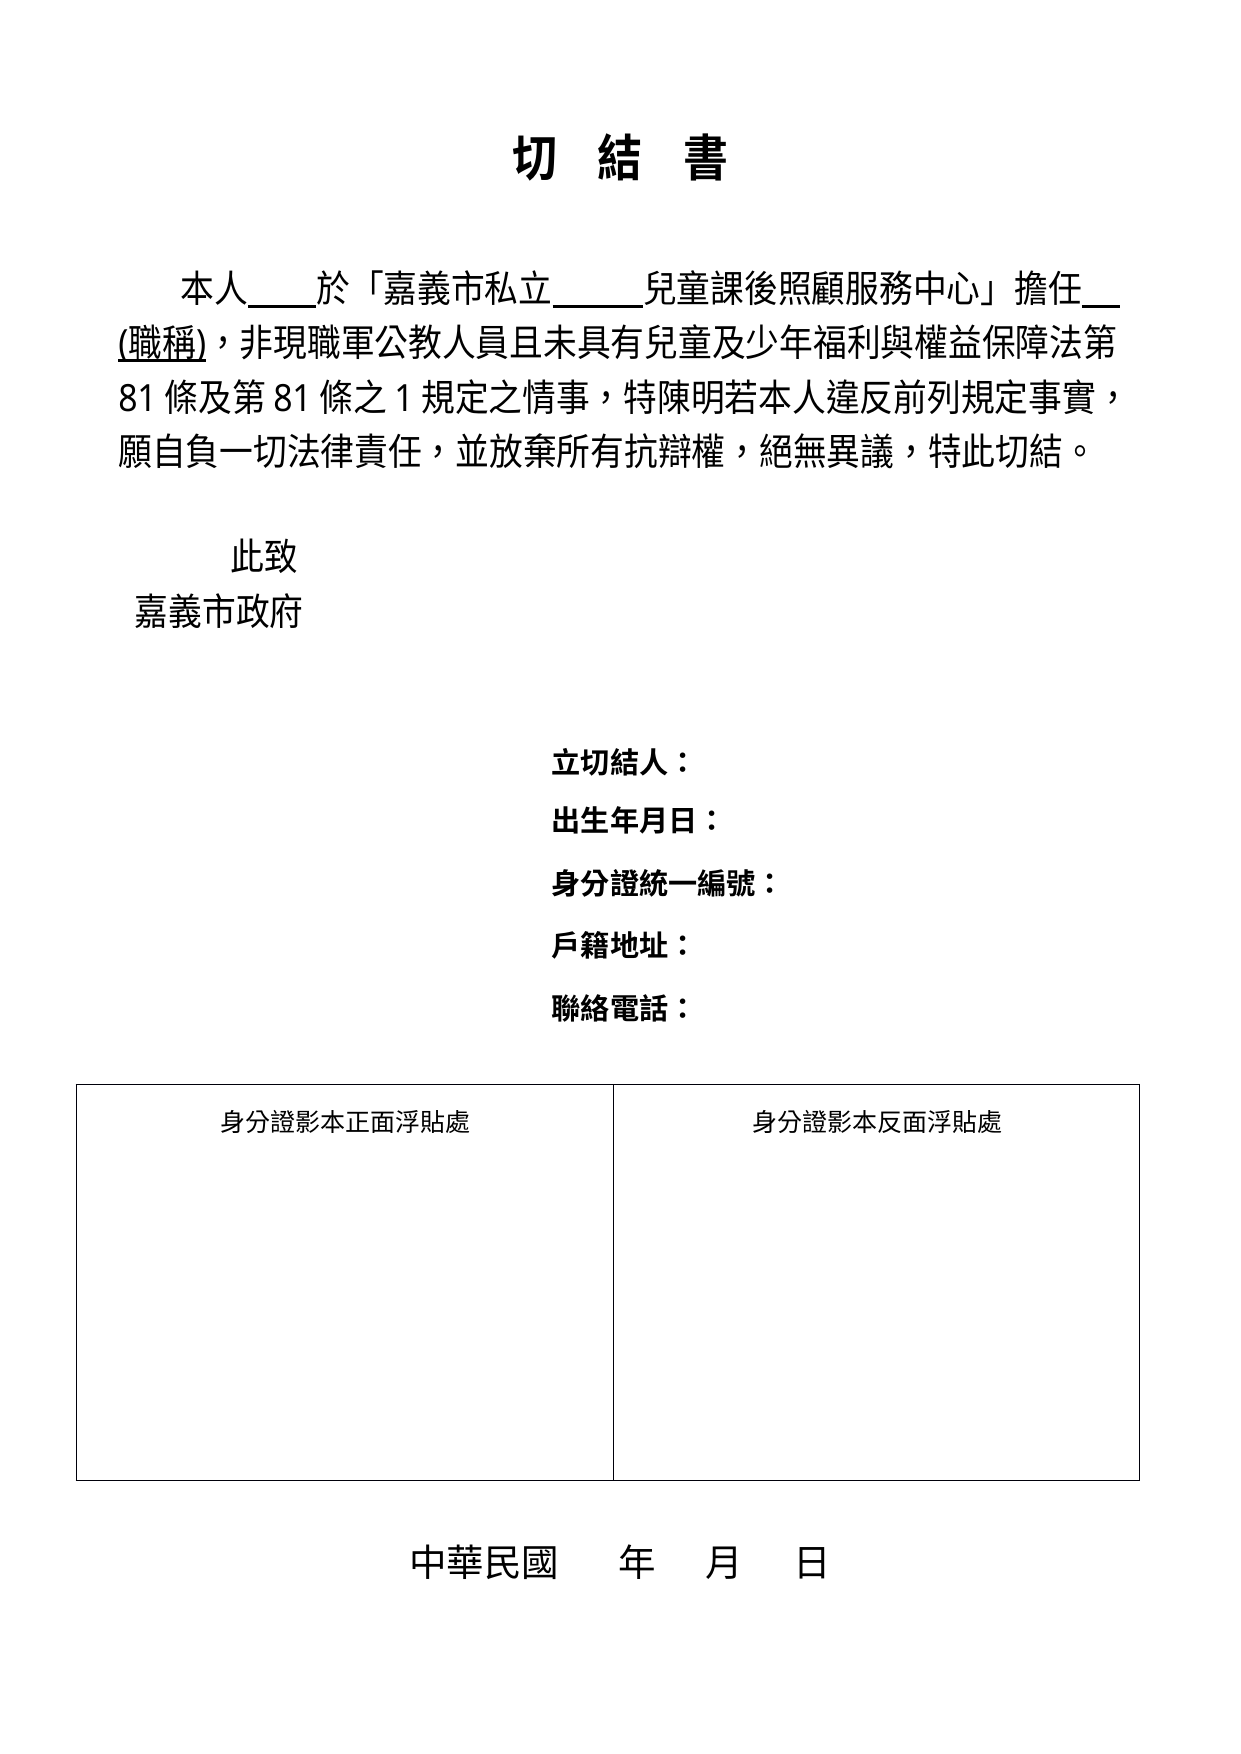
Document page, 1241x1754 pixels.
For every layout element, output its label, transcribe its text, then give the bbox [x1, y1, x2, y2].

text 此致 [118, 527, 1122, 581]
text 聯絡電話： [118, 969, 1122, 1032]
table_header 身分證影本正面浮貼處 [77, 1085, 613, 1480]
text 嘉義市政府 [118, 581, 1122, 636]
text 中華民國 年 月 日 [118, 1533, 1122, 1587]
text 切 結 書 [118, 118, 1122, 191]
text 本人 於「嘉義市私立 兒童課後照顧服務中心」擔任 (職稱)，非現職軍公教人員且未具有兒童及少年福利與權益保障法第81條及第81條之1規定之情事，特陳明若本人違反前列規定事實，願自負一切法律責任，並放棄所有抗辯權，絕無異議，特此切結。 [118, 259, 1122, 476]
text 立切結人： [118, 740, 1122, 782]
table_header 身分證影本反面浮貼處 [614, 1085, 1139, 1480]
text 戶籍地址： [118, 907, 1122, 969]
text 出生年月日： [118, 782, 1122, 844]
text 身分證統一編號： [118, 844, 1122, 907]
